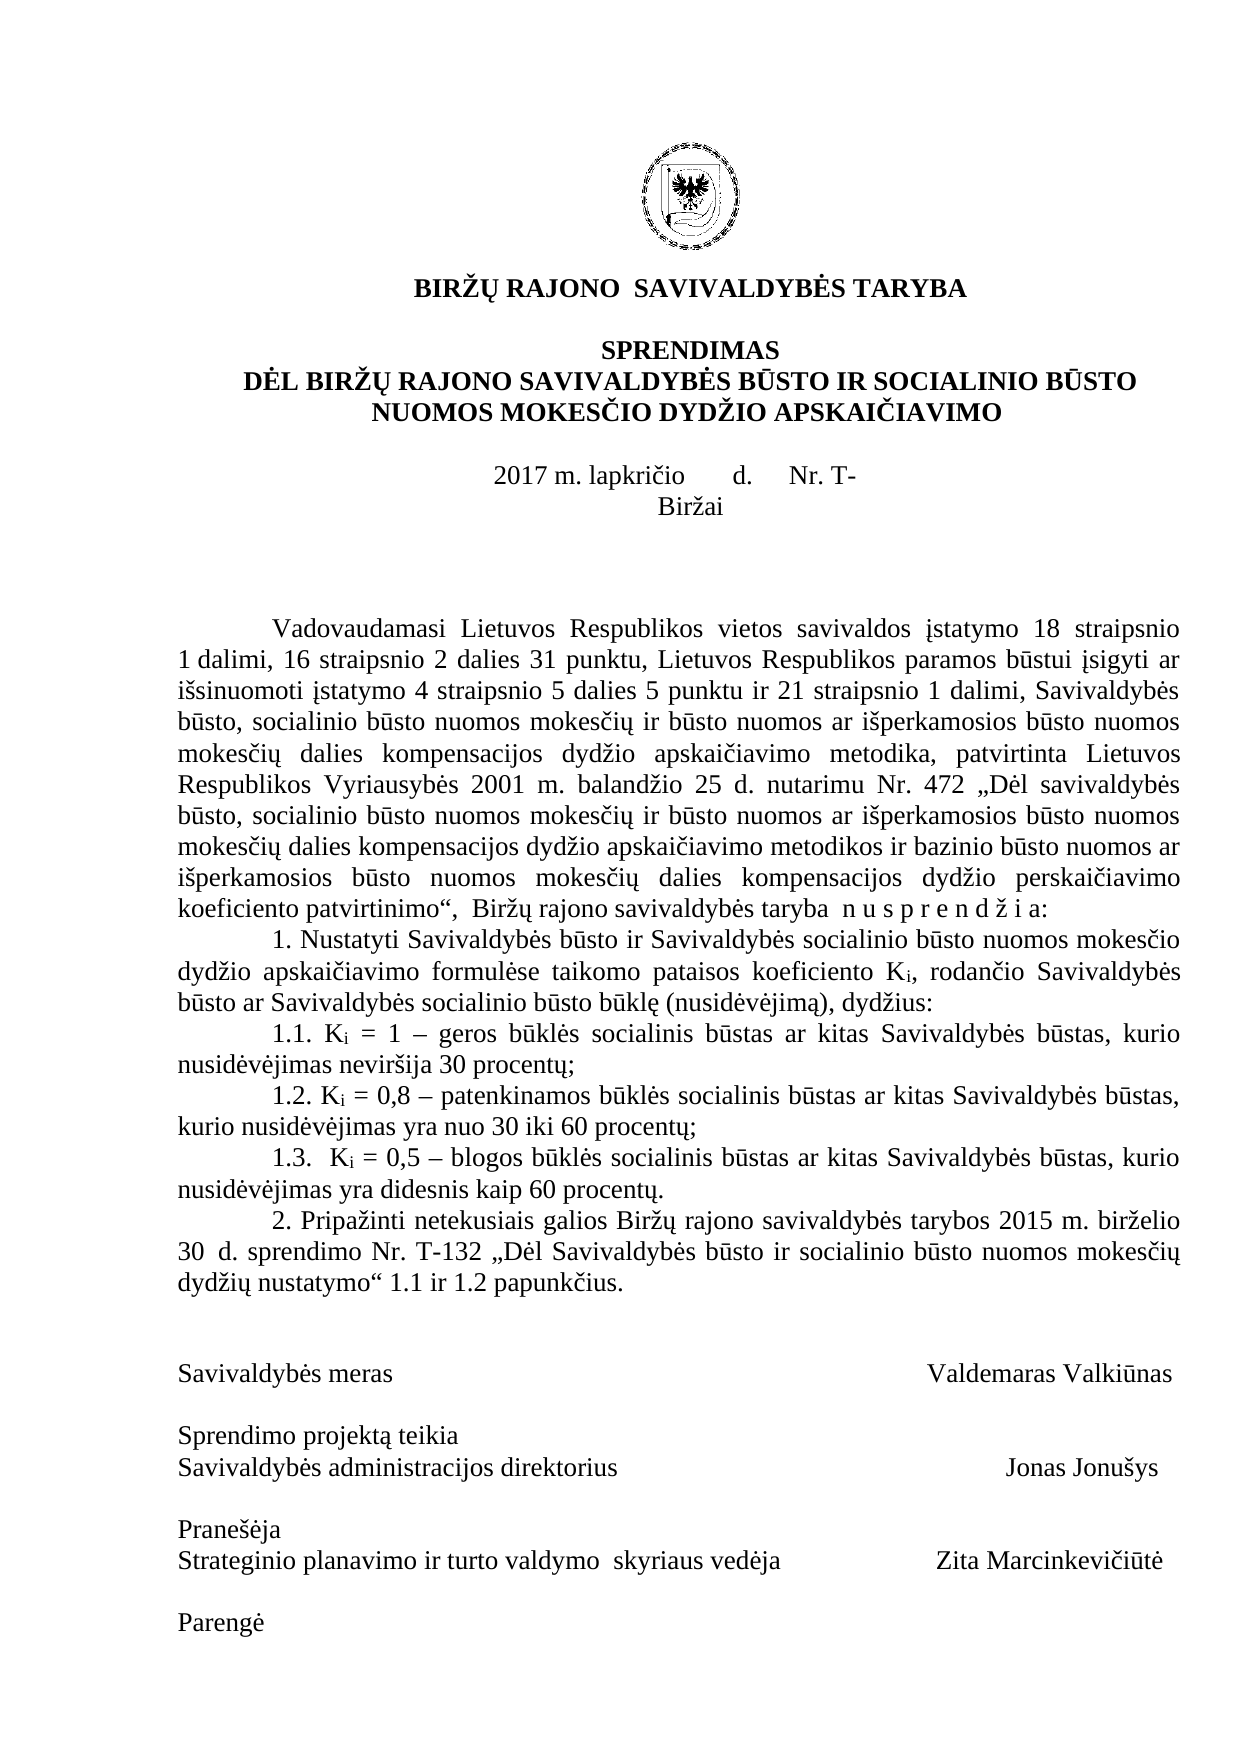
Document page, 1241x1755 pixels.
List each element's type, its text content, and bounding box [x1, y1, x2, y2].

text Pranešėja [177, 1513, 1181, 1544]
table_cell DĖL BIRŽŲ RAJONO SAVIVALDYBĖS BŪSTO IR SOCIALINIO BŪSTO NUOMOS MOKESČIO DYDŽIO APSKAIČIAVIMO [177, 365, 1204, 459]
table_cell Nr. T- [778, 459, 1204, 490]
text 1.2. Ki = 0,8 – patenkinamos būklės socialinis būstas ar kitas Savivaldybės būstas, kurio nusidėvėjimas yra nuo 30 iki 60 procentų; [177, 1079, 1181, 1142]
table_cell BIRŽŲ RAJONO SAVIVALDYBĖS TARYBA [177, 250, 1204, 303]
text Savivaldybės administracijos direktorius Jonas Jonušys [177, 1451, 1181, 1482]
text Vadovaudamasi Lietuvos Respublikos vietos savivaldos įstatymo 18 straipsnio 1 dalimi, 16 straipsnio 2 dalies 31 punktu, Lietuvos Respublikos paramos būstui įsigyti ar išsinuomoti įstatymo 4 straipsnio 5 dalies 5 punktu ir 21 straipsnio 1 dalimi, Savivaldybės būsto, socialinio būsto nuomos mokesčių ir būsto nuomos ar išperkamosios būsto nuomos mokesčių dalies kompensacijos dydžio apskaičiavimo metodika, patvirtinta Lietuvos Respublikos Vyriausybės 2001 m. balandžio 25 d. nutarimu Nr. 472 „Dėl savivaldybės būsto, socialinio būsto nuomos mokesčių ir būsto nuomos ar išperkamosios būsto nuomos mokesčių dalies kompensacijos dydžio apskaičiavimo metodikos ir bazinio būsto nuomos ar išperkamosios būsto nuomos mokesčių dalies kompensacijos dydžio perskaičiavimo koeficiento patvirtinimo“, Biržų rajono savivaldybės taryba n u s p r e n d ž i a: [177, 612, 1181, 923]
table_cell 2017 m. lapkričio d. [177, 459, 777, 490]
table_cell SPRENDIMAS [177, 334, 1204, 365]
text Sprendimo projektą teikia [177, 1419, 1181, 1451]
table_cell Biržai [177, 490, 1204, 583]
table_header [177, 112, 1204, 250]
text Parengė [177, 1606, 1181, 1637]
table_cell [177, 303, 1204, 334]
text 1. Nustatyti Savivaldybės būsto ir Savivaldybės socialinio būsto nuomos mokesčio dydžio apskaičiavimo formulėse taikomo pataisos koeficiento Ki, rodančio Savivaldybės būsto ar Savivaldybės socialinio būsto būklę (nusidėvėjimą), dydžius: [177, 923, 1181, 1017]
text Strateginio planavimo ir turto valdymo skyriaus vedėja Zita Marcinkevičiūtė [177, 1544, 1181, 1575]
text 2. Pripažinti netekusiais galios Biržų rajono savivaldybės tarybos 2015 m. birželio 30 d. sprendimo Nr. T-132 „Dėl Savivaldybės būsto ir socialinio būsto nuomos mokesčių dydžių nustatymo“ 1.1 ir 1.2 papunkčius. [177, 1204, 1181, 1297]
text Savivaldybės meras Valdemaras Valkiūnas [177, 1357, 1181, 1388]
text 1.1. Ki = 1 – geros būklės socialinis būstas ar kitas Savivaldybės būstas, kurio nusidėvėjimas neviršija 30 procentų; [177, 1017, 1181, 1079]
text 1.3. Ki = 0,5 – blogos būklės socialinis būstas ar kitas Savivaldybės būstas, kurio nusidėvėjimas yra didesnis kaip 60 procentų. [177, 1142, 1181, 1204]
